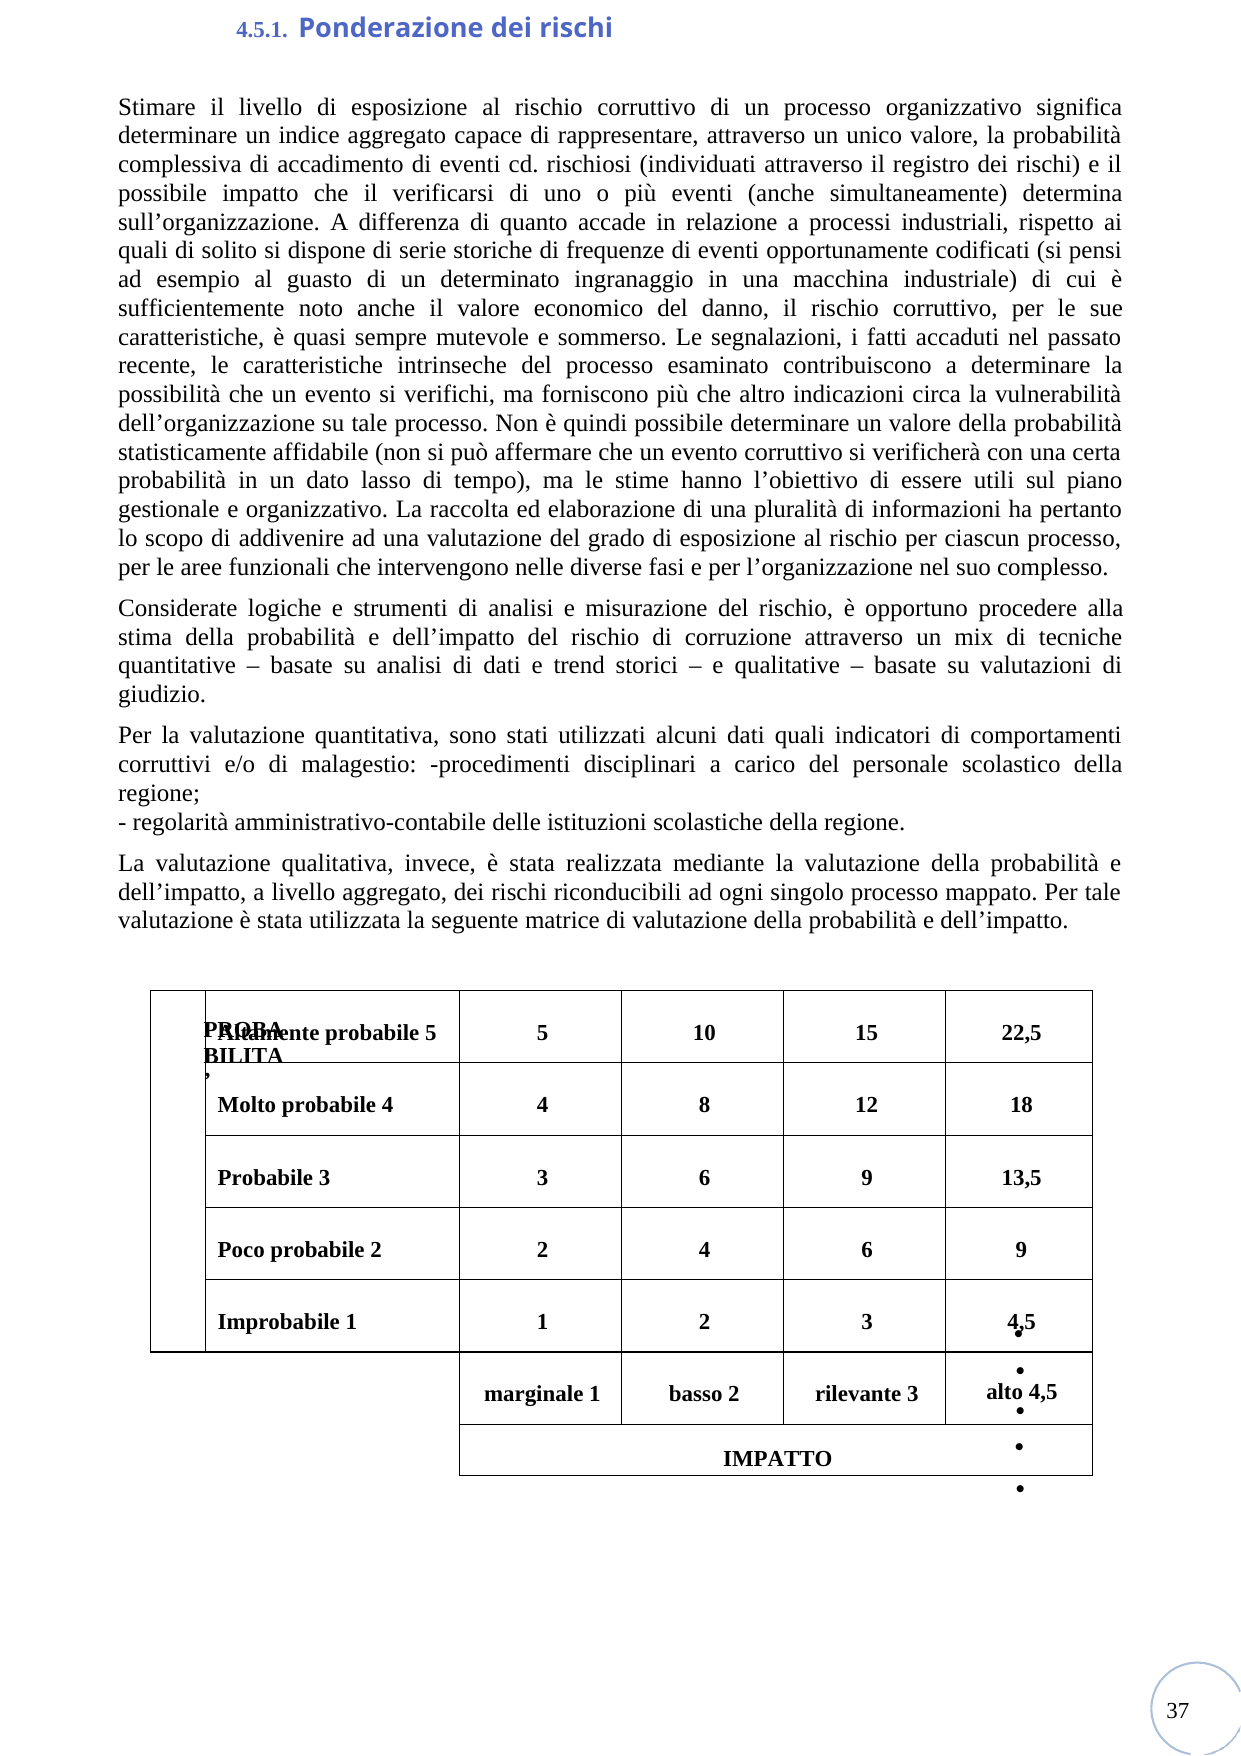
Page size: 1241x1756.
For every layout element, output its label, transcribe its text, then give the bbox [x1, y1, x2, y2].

text La valutazione qualitativa, invece, è stata realizzata mediante la valutazione della probabilità e dell’impatto, a livello aggregato, dei rischi riconducibili ad ogni singolo processo mappato. Per tale valutazione è stata utilizzata la seguente matrice di valutazione della probabilità e dell’impatto. [118, 848, 1122, 934]
table_cell basso 2 [622, 1353, 783, 1424]
table_cell Probabile 3 [206, 1136, 459, 1207]
text 4.5.1. Ponderazione dei rischi [236, 9, 1147, 46]
table_cell 6 [784, 1208, 945, 1279]
table_cell Molto probabile 4 [206, 1063, 459, 1134]
table_cell [151, 1353, 459, 1475]
table_cell 3 [784, 1280, 945, 1351]
table_cell 8 [622, 1063, 783, 1134]
table_header 10 [622, 991, 783, 1062]
table_cell 3 [460, 1136, 621, 1207]
text  [92, 1476, 1025, 1502]
table_cell 4 [622, 1208, 783, 1279]
table_cell 2 [622, 1280, 783, 1351]
table_cell 2 [460, 1208, 621, 1279]
table_cell  alto 4,5  [946, 1353, 1092, 1424]
table_cell 12 [784, 1063, 945, 1134]
table_cell 13,5 [946, 1136, 1092, 1207]
text - regolarità amministrativo-contabile delle istituzioni scolastiche della regione. [118, 807, 1147, 836]
table_cell marginale 1 [460, 1353, 621, 1424]
table_cell 9 [784, 1136, 945, 1207]
table_cell rilevante 3 [784, 1353, 945, 1424]
table_header 15 [784, 991, 945, 1062]
text  [1015, 1321, 1024, 1346]
table_cell IMPATTO  [460, 1425, 1092, 1475]
table_cell 9 [946, 1208, 1092, 1279]
table_cell 6 [622, 1136, 783, 1207]
text Considerate logiche e strumenti di analisi e misurazione del rischio, è opportuno procedere alla stima della probabilità e dell’impatto del rischio di corruzione attraverso un mix di tecniche quantitative – basate su analisi di dati e trend storici – e qualitative – basate su valutazioni di giudizio. [118, 593, 1123, 708]
table_cell Poco probabile 2 [206, 1208, 459, 1279]
table_cell Improbabile 1 [206, 1280, 459, 1351]
table_header 22,5 [946, 991, 1092, 1062]
table_cell 1 [460, 1280, 621, 1351]
table_cell 18 [946, 1063, 1092, 1134]
text Per la valutazione quantitativa, sono stati utilizzati alcuni dati quali indicatori di comportamenti corruttivi e/o di malagestio: -procedimenti disciplinari a carico del personale scolastico della regione; [118, 721, 1123, 807]
table_header Altamente probabile 5 [206, 991, 459, 1062]
table_header PROBABILITA’ [151, 991, 205, 1351]
table_cell 4,5 [946, 1280, 1092, 1351]
text Stimare il livello di esposizione al rischio corruttivo di un processo organizzativo significa determinare un indice aggregato capace di rappresentare, attraverso un unico valore, la probabilità complessiva di accadimento di eventi cd. rischiosi (individuati attraverso il registro dei rischi) e il possibile impatto che il verificarsi di uno o più eventi (anche simultaneamente) determina sull’organizzazione. A differenza di quanto accade in relazione a processi industriali, rispetto ai quali di solito si dispone di serie storiche di frequenze di eventi opportunamente codificati (si pensi ad esempio al guasto di un determinato ingranaggio in una macchina industriale) di cui è sufficientemente noto anche il valore economico del danno, il rischio corruttivo, per le sue caratteristiche, è quasi sempre mutevole e sommerso. Le segnalazioni, i fatti accaduti nel passato recente, le caratteristiche intrinseche del processo esaminato contribuiscono a determinare la possibilità che un evento si verifichi, ma forniscono più che altro indicazioni circa la vulnerabilità dell’organizzazione su tale processo. Non è quindi possibile determinare un valore della probabilità statisticamente affidabile (non si può affermare che un evento corruttivo si verificherà con una certa probabilità in un dato lasso di tempo), ma le stime hanno l’obiettivo di essere utili sul piano gestionale e organizzativo. La raccolta ed elaborazione di una pluralità di informazioni ha pertanto lo scopo di addivenire ad una valutazione del grado di esposizione al rischio per ciascun processo, per le aree funzionali che intervengono nelle diverse fasi e per l’organizzazione nel suo complesso. [118, 92, 1123, 580]
table_cell 4 [460, 1063, 621, 1134]
table_header 5 [460, 991, 621, 1062]
